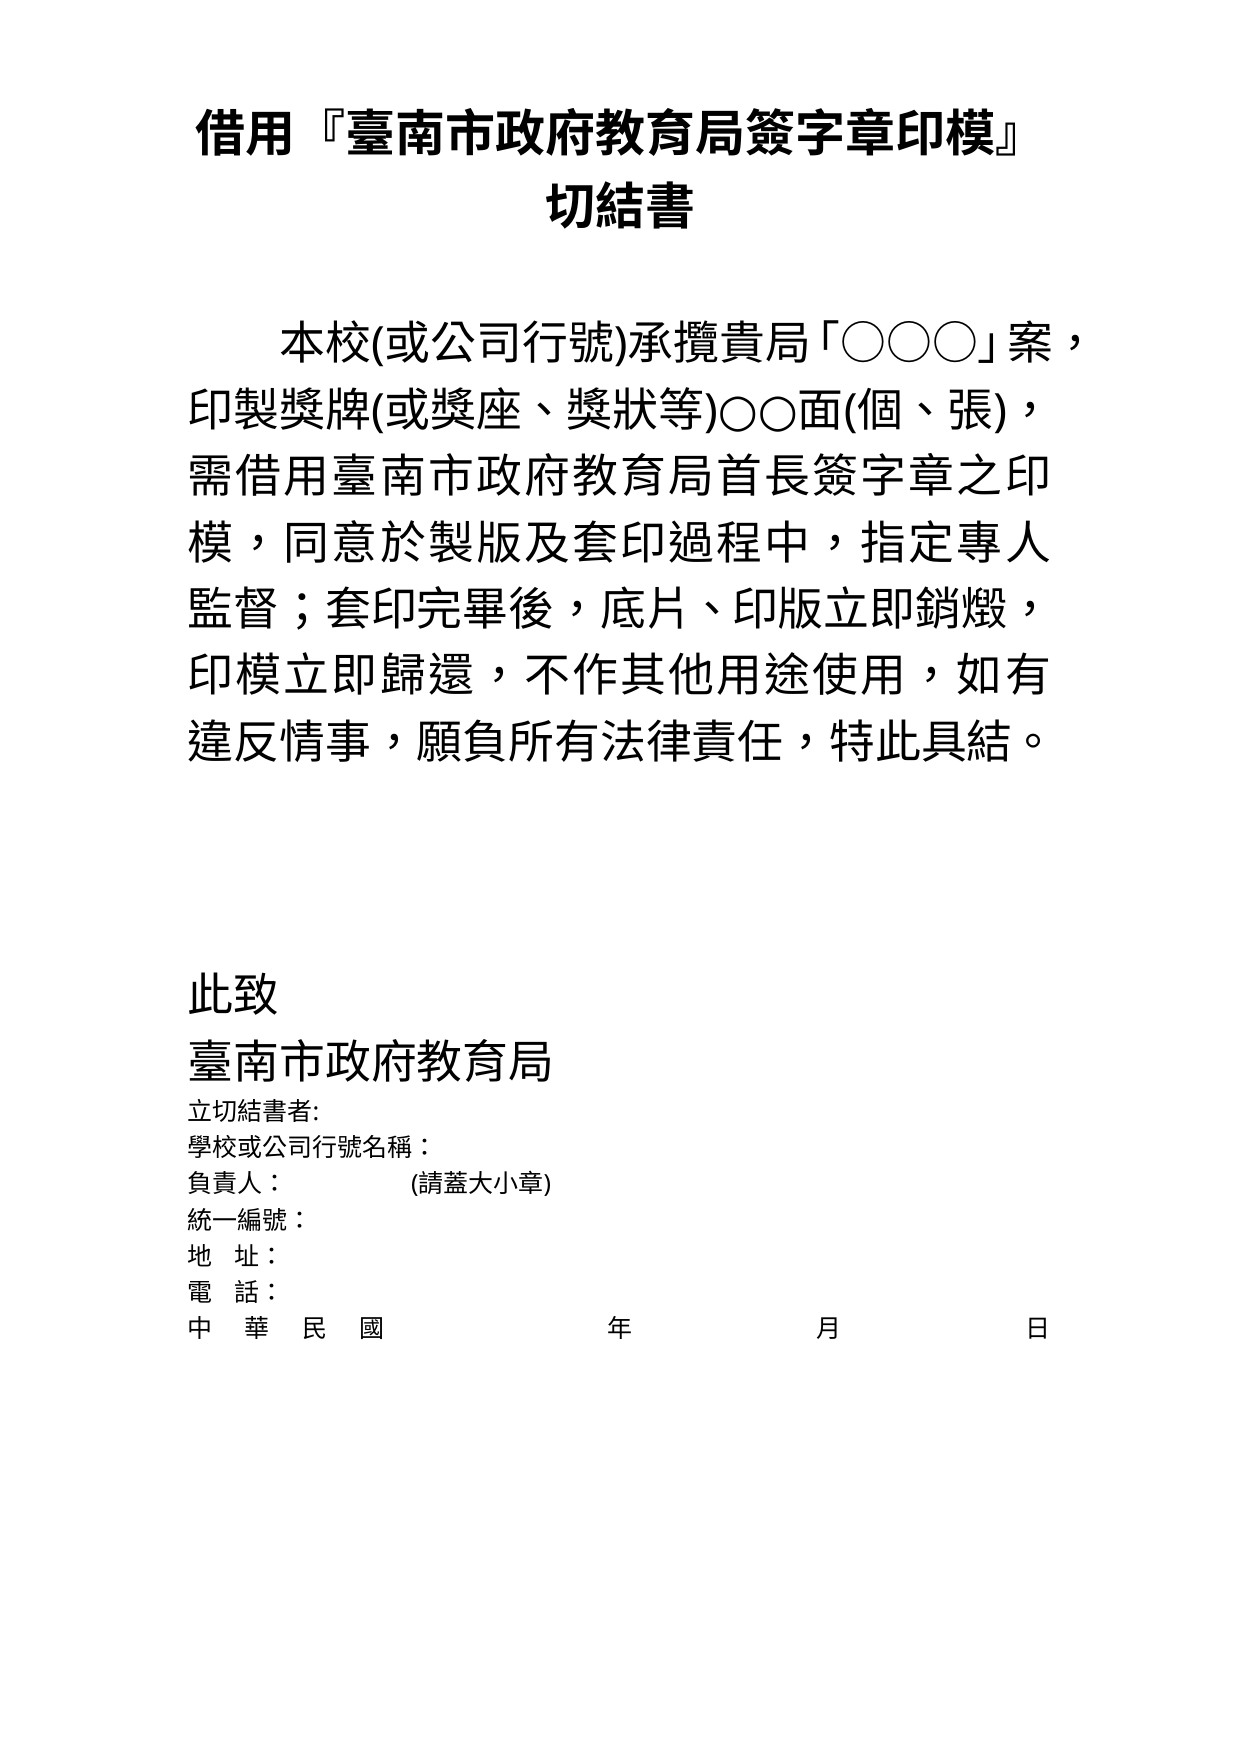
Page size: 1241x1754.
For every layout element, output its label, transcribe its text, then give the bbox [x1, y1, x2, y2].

text 切結書 [187, 166, 1053, 238]
text 立切結書者: [187, 1091, 1053, 1128]
text 中華民國 年 月 日 [187, 1309, 1053, 1345]
text 負責人： (請蓋大小章) [187, 1164, 1053, 1200]
text 此致 [187, 959, 1053, 1025]
text 統一編號： [187, 1200, 1053, 1236]
text 臺南市政府教育局 [187, 1025, 1053, 1091]
text 電 話： [187, 1273, 1053, 1309]
text 借用『臺南市政府教育局簽字章印模』 [187, 94, 1053, 166]
text 地 址： [187, 1236, 1053, 1273]
text 學校或公司行號名稱： [187, 1128, 1053, 1164]
text 本校(或公司行號)承攬貴局「○○○」案，印製獎牌(或獎座、獎狀等)○○面(個、張)，需借用臺南市政府教育局首長簽字章之印模，同意於製版及套印過程中，指定專人監督；套印完畢後，底片、印版立即銷燬，印模立即歸還，不作其他用途使用，如有違反情事，願負所有法律責任，特此具結。 [187, 307, 1053, 771]
